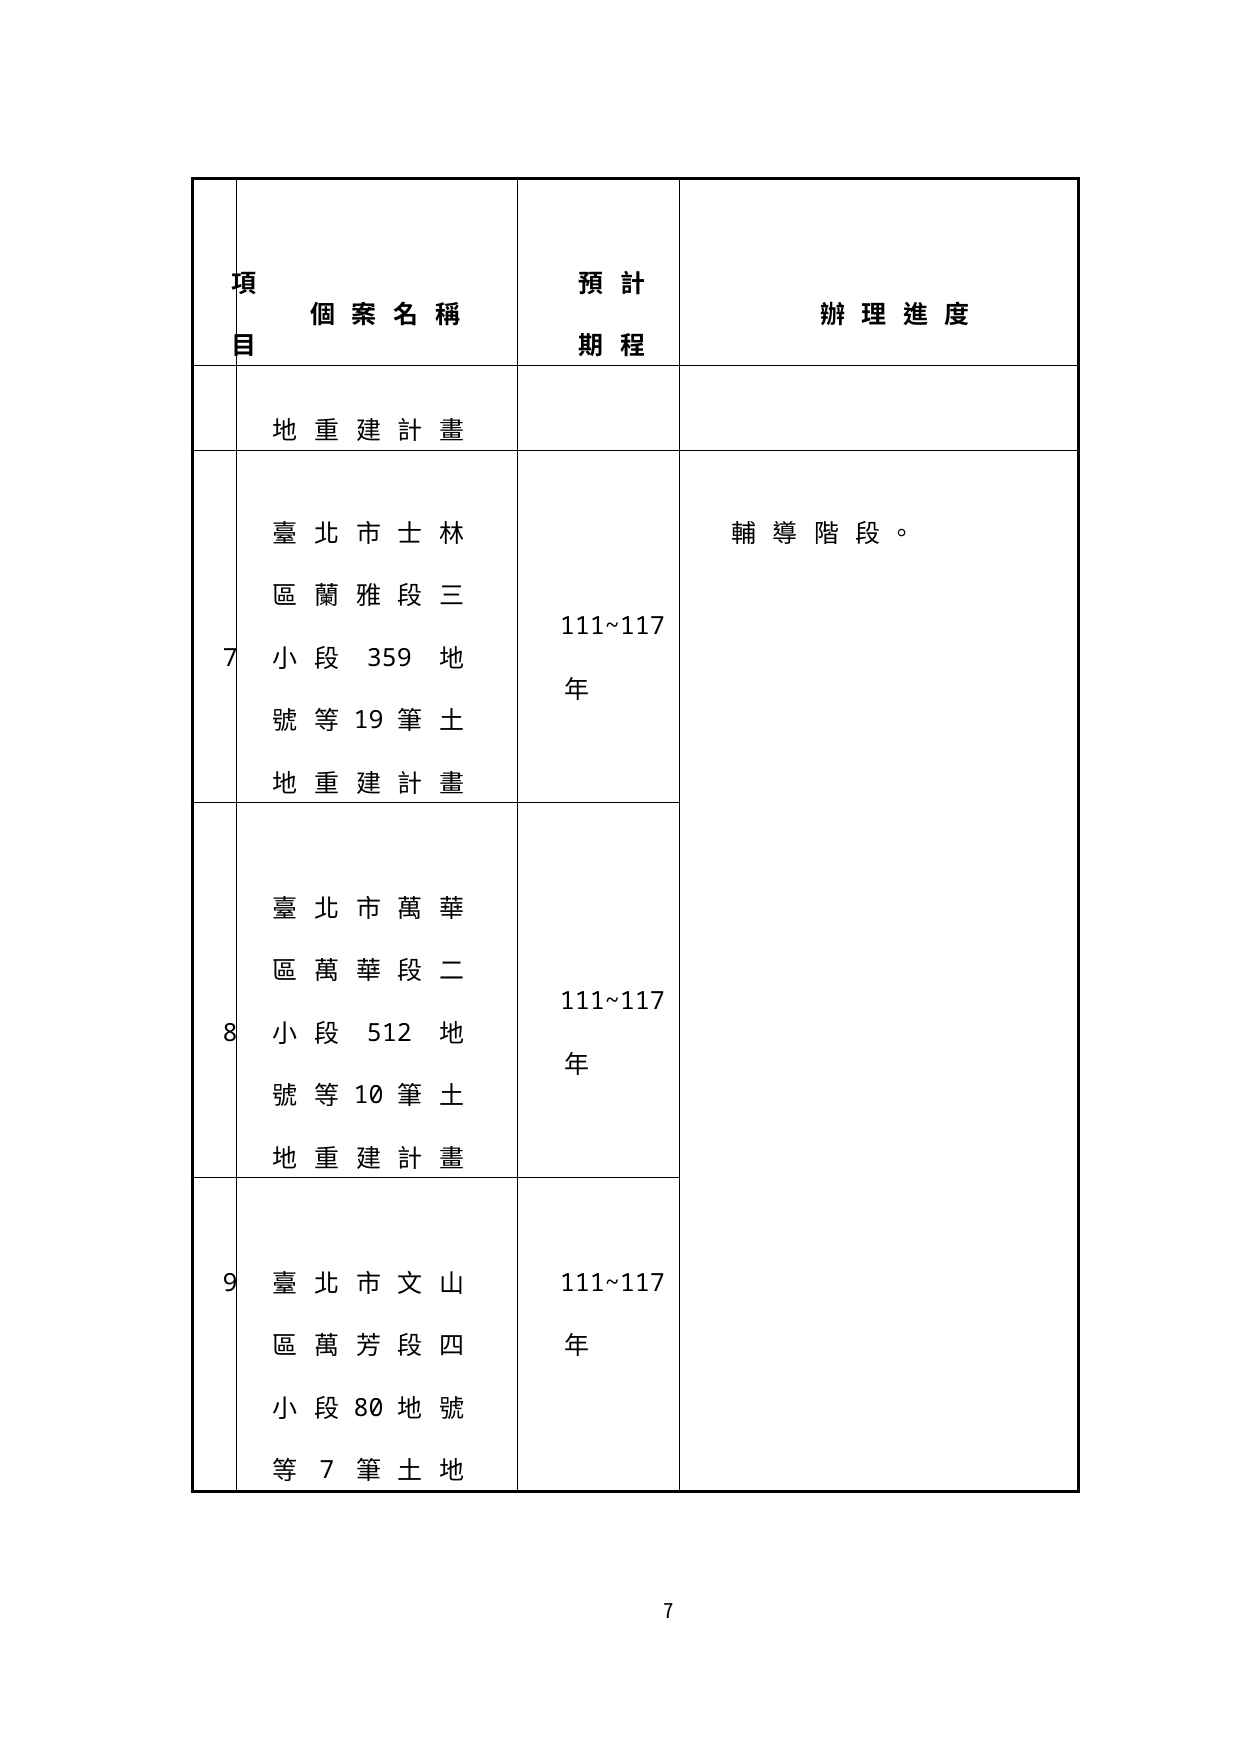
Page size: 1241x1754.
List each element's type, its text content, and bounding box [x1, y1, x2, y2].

table_cell 8 [194, 803, 236, 1177]
table_header 預計期程 [518, 180, 679, 365]
table_header 個案名稱 [237, 180, 517, 365]
table_cell 臺北市文山區萬芳段四小段80地號等7筆土地 [237, 1178, 517, 1490]
table_cell 輔導階段。 [680, 451, 1077, 1490]
table_cell [518, 366, 679, 449]
table_cell 111~117年 [518, 451, 679, 802]
table_cell [680, 366, 1077, 449]
table_cell 臺北市士林區蘭雅段三小段359地號等19筆土地重建計畫 [237, 451, 517, 802]
table_header 項目 [194, 180, 236, 365]
table_cell 地重建計畫 [237, 366, 517, 449]
table_cell 臺北市萬華區萬華段二小段512地號等10筆土地重建計畫 [237, 803, 517, 1177]
table_cell 7 [194, 451, 236, 802]
table_header 辦理進度 [680, 180, 1077, 365]
table_cell 111~117年 [518, 803, 679, 1177]
table_cell 9 [194, 1178, 236, 1490]
table_cell 111~117年 [518, 1178, 679, 1490]
table_cell [194, 366, 236, 449]
